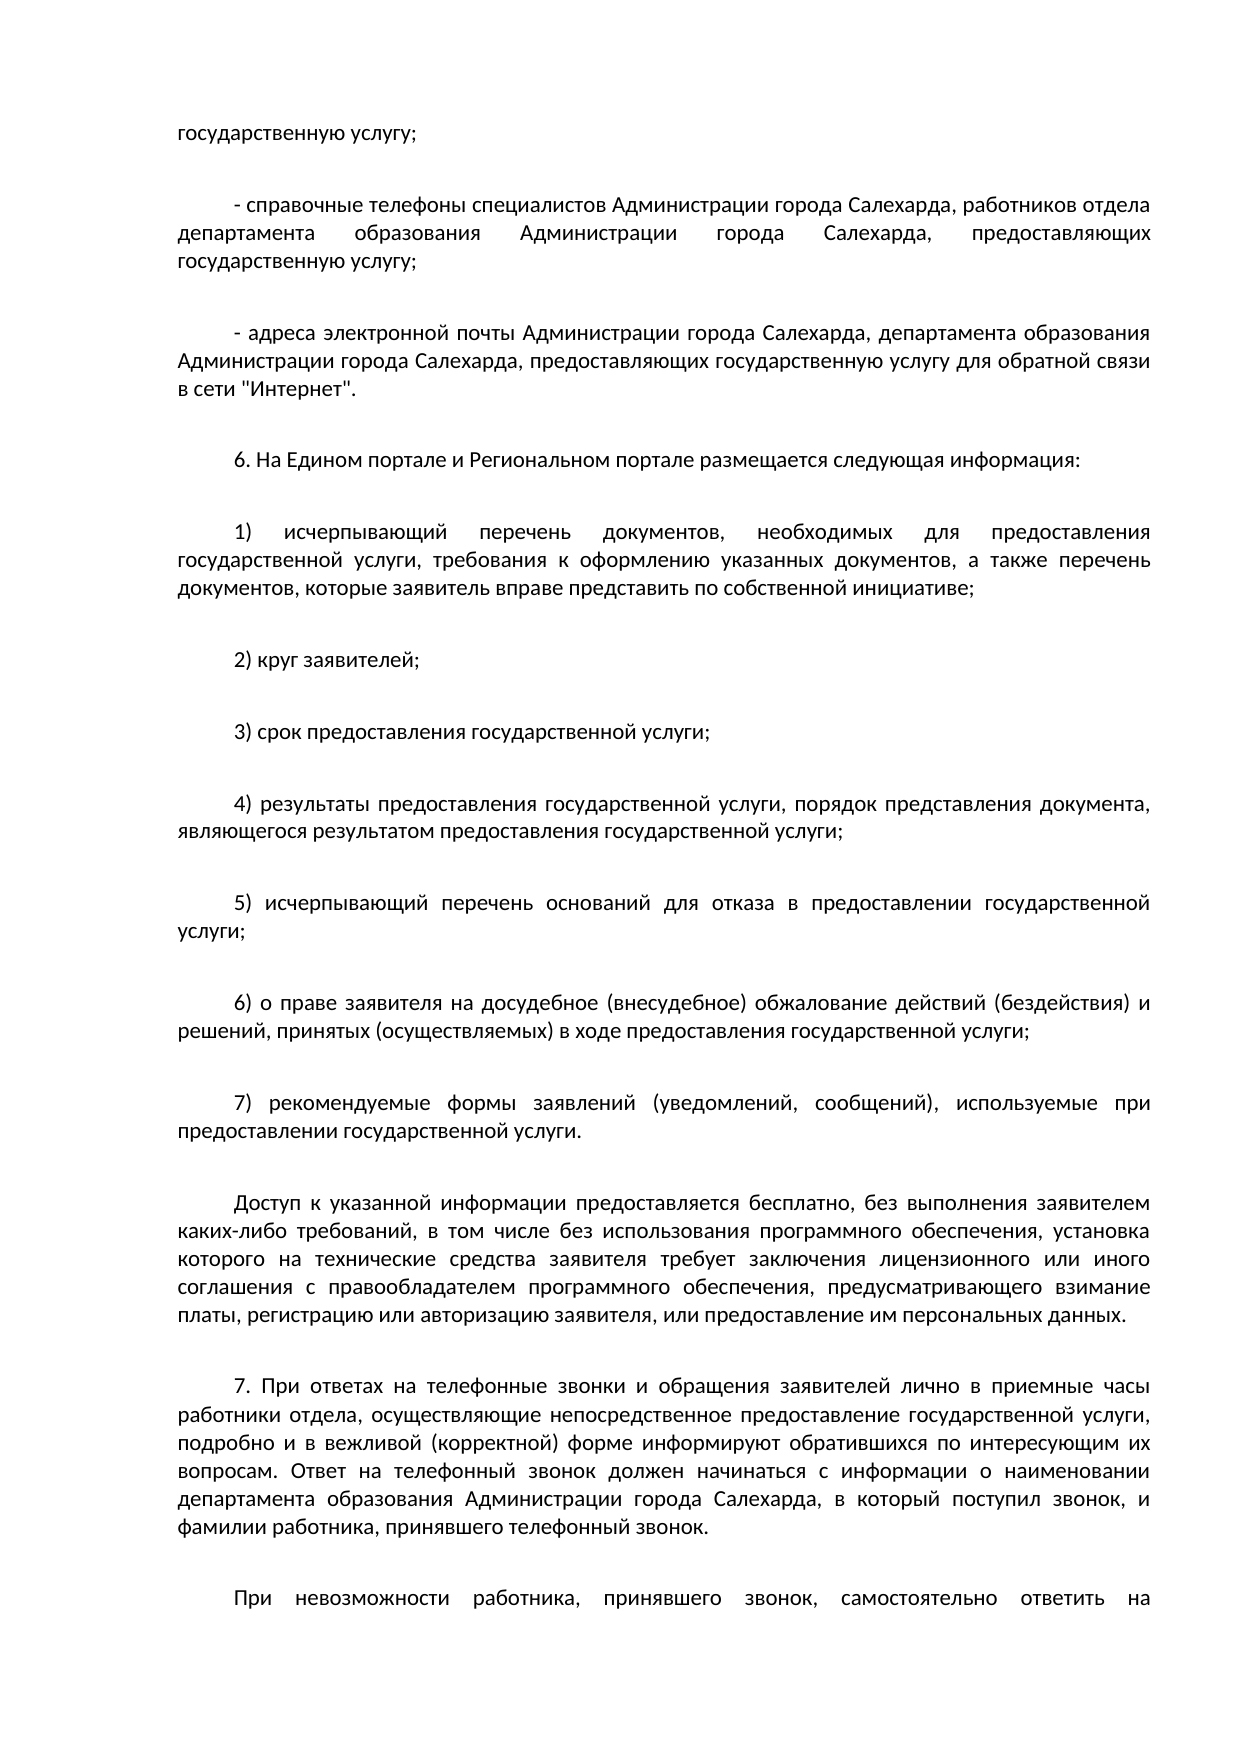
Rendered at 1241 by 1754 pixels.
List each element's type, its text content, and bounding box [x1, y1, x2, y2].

text 1) исчерпывающий перечень документов, необходимых для предоставления государственной услуги, требования к оформлению указанных документов, а также перечень документов, которые заявитель вправе представить по собственной инициативе; [177, 517, 1152, 601]
text 7) рекомендуемые формы заявлений (уведомлений, сообщений), используемые при предоставлении государственной услуги. [177, 1088, 1152, 1144]
text 4) результаты предоставления государственной услуги, порядок представления документа, являющегося результатом предоставления государственной услуги; [177, 789, 1152, 845]
text 2) круг заявителей; [177, 645, 1152, 673]
text 3) срок предоставления государственной услуги; [177, 717, 1152, 745]
text - справочные телефоны специалистов Администрации города Салехарда, работников отдела департамента образования Администрации города Салехарда, предоставляющих государственную услугу; [177, 190, 1152, 274]
text государственную услугу; [177, 118, 1152, 146]
text 6) о праве заявителя на досудебное (внесудебное) обжалование действий (бездействия) и решений, принятых (осуществляемых) в ходе предоставления государственной услуги; [177, 988, 1152, 1044]
text При невозможности работника, принявшего звонок, самостоятельно ответить на [177, 1583, 1152, 1612]
text 5) исчерпывающий перечень оснований для отказа в предоставлении государственной услуги; [177, 888, 1152, 944]
text - адреса электронной почты Администрации города Салехарда, департамента образования Администрации города Салехарда, предоставляющих государственную услугу для обратной связи в сети "Интернет". [177, 318, 1152, 402]
text 7. При ответах на телефонные звонки и обращения заявителей лично в приемные часы работники отдела, осуществляющие непосредственное предоставление государственной услуги, подробно и в вежливой (корректной) форме информируют обратившихся по интересующим их вопросам. Ответ на телефонный звонок должен начинаться с информации о наименовании департамента образования Администрации города Салехарда, в который поступил звонок, и фамилии работника, принявшего телефонный звонок. [177, 1372, 1152, 1540]
text 6. На Едином портале и Региональном портале размещается следующая информация: [177, 446, 1152, 473]
text Доступ к указанной информации предоставляется бесплатно, без выполнения заявителем каких-либо требований, в том числе без использования программного обеспечения, установка которого на технические средства заявителя требует заключения лицензионного или иного соглашения с правообладателем программного обеспечения, предусматривающего взимание платы, регистрацию или авторизацию заявителя, или предоставление им персональных данных. [177, 1188, 1152, 1328]
